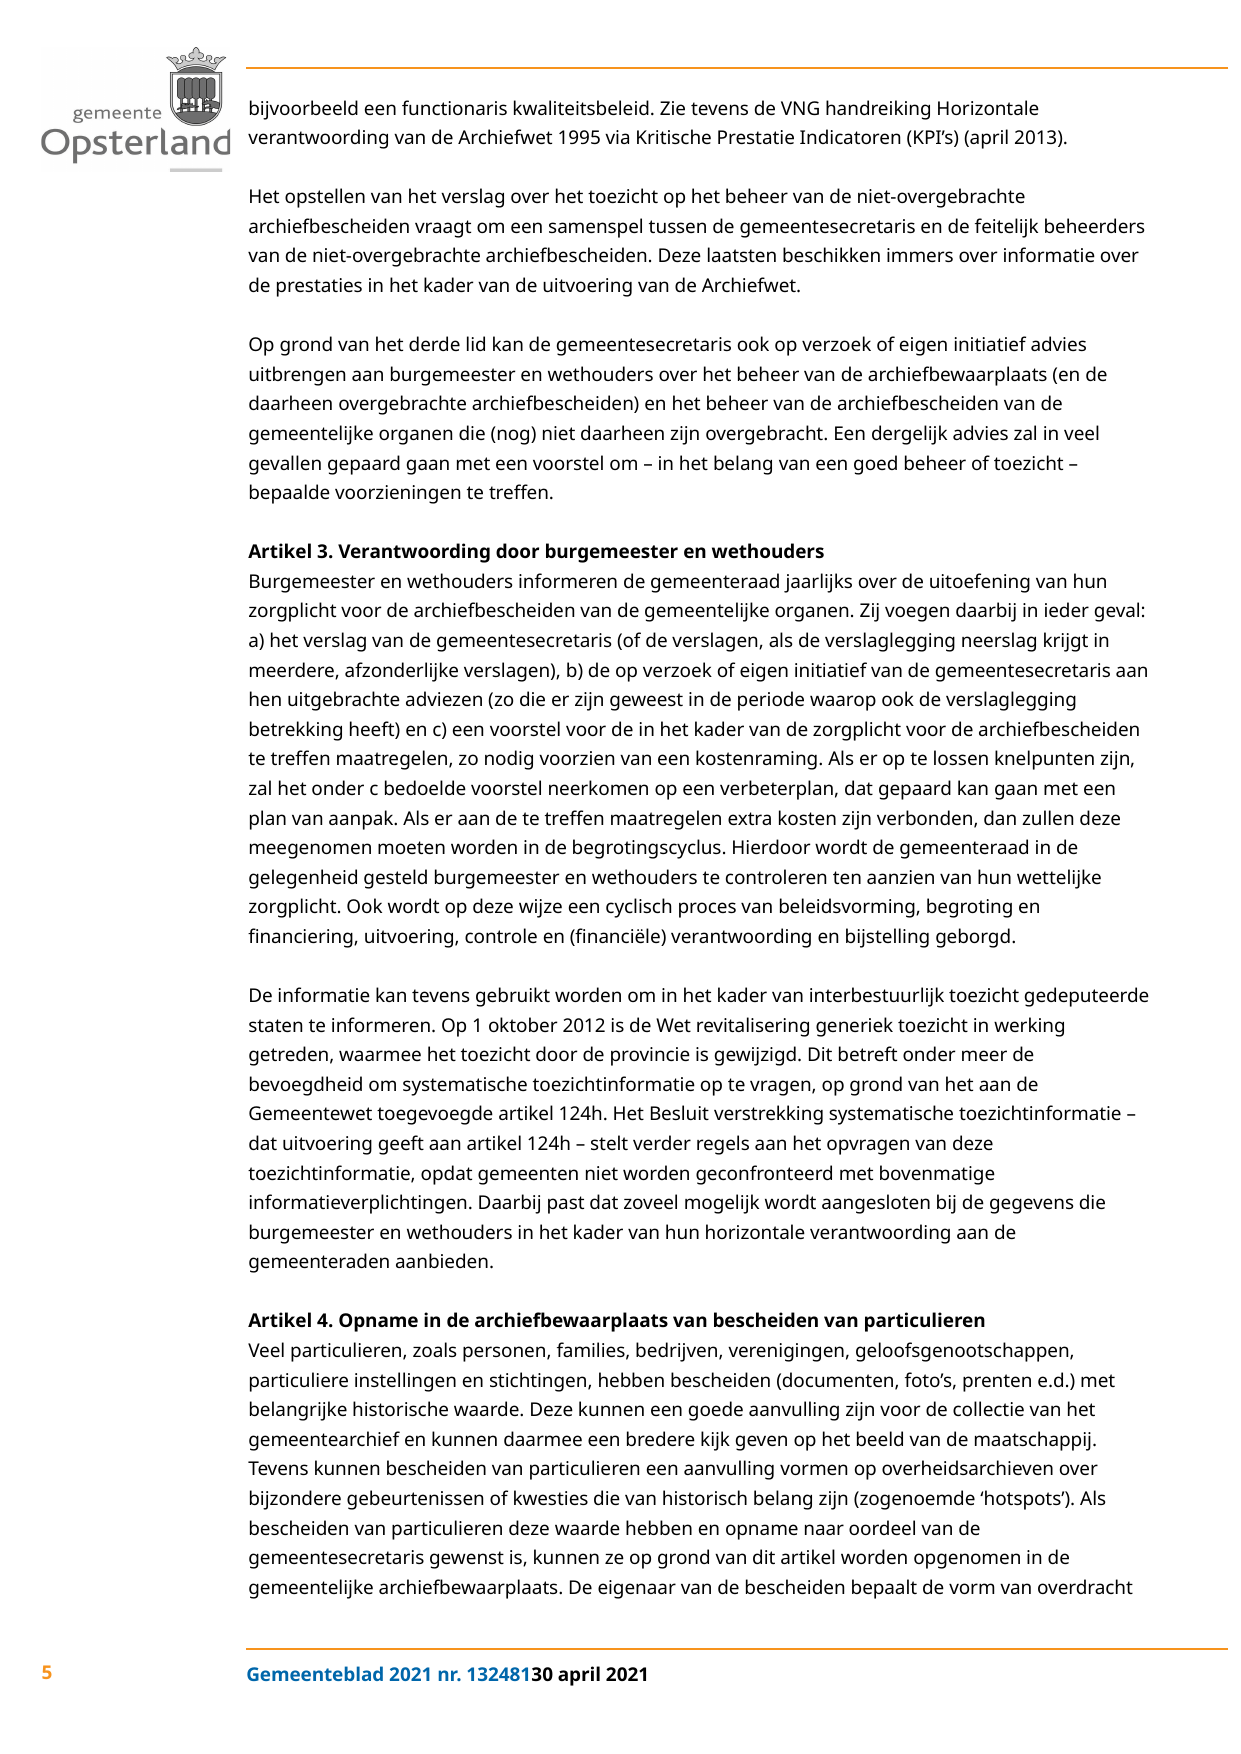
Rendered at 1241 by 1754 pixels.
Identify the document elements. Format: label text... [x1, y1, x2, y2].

text De informatie kan tevens gebruikt worden om in het kader van interbestuurlijk toezicht gedeputeerde staten te informeren. Op 1 oktober 2012 is de Wet revitalisering generiek toezicht in werking getreden, waarmee het toezicht door de provincie is gewijzigd. Dit betreft onder meer de bevoegdheid om systematische toezichtinformatie op te vragen, op grond van het aan de Gemeentewet toegevoegde artikel 124h. Het Besluit verstrekking systematische toezichtinformatie – dat uitvoering geeft aan artikel 124h – stelt verder regels aan het opvragen van deze toezichtinformatie, opdat gemeenten niet worden geconfronteerd met bovenmatige informatieverplichtingen. Daarbij past dat zoveel mogelijk wordt aangesloten bij de gegevens die burgemeester en wethouders in het kader van hun horizontale verantwoording aan de gemeenteraden aanbieden. [248, 982, 1152, 1274]
text Het opstellen van het verslag over het toezicht op het beheer van de niet-overgebrachte archiefbescheiden vraagt om een samenspel tussen de gemeentesecretaris en de feitelijk beheerders van de niet-overgebrachte archiefbescheiden. Deze laatsten beschikken immers over informatie over de prestaties in het kader van de uitvoering van de Archiefwet. [248, 183, 1152, 298]
picture [41, 47, 231, 172]
text Burgemeester en wethouders informeren de gemeenteraad jaarlijks over de uitoefening van hun zorgplicht voor de archiefbescheiden van de gemeentelijke organen. Zij voegen daarbij in ieder geval: a) het verslag van de gemeentesecretaris (of de verslagen, als de verslaglegging neerslag krijgt in meerdere, afzonderlijke verslagen), b) de op verzoek of eigen initiatief van de gemeentesecretaris aan hen uitgebrachte adviezen (zo die er zijn geweest in de periode waarop ook de verslaglegging betrekking heeft) en c) een voorstel voor de in het kader van de zorgplicht voor de archiefbescheiden te treffen maatregelen, zo nodig voorzien van een kostenraming. Als er op te lossen knelpunten zijn, zal het onder c bedoelde voorstel neerkomen op een verbeterplan, dat gepaard kan gaan met een plan van aanpak. Als er aan de te treffen maatregelen extra kosten zijn verbonden, dan zullen deze meegenomen moeten worden in de begrotingscyclus. Hierdoor wordt de gemeenteraad in de gelegenheid gesteld burgemeester en wethouders te controleren ten aanzien van hun wettelijke zorgplicht. Ook wordt op deze wijze een cyclisch proces van beleidsvorming, begroting en financiering, uitvoering, controle en (financiële) verantwoording en bijstelling geborgd. [248, 568, 1152, 949]
text Op grond van het derde lid kan de gemeentesecretaris ook op verzoek of eigen initiatief advies uitbrengen aan burgemeester en wethouders over het beheer van de archiefbewaarplaats (en de daarheen overgebrachte archiefbescheiden) en het beheer van de archiefbescheiden van de gemeentelijke organen die (nog) niet daarheen zijn overgebracht. Een dergelijk advies zal in veel gevallen gepaard gaan met een voorstel om – in het belang van een goed beheer of toezicht – bepaalde voorzieningen te treffen. [248, 331, 1152, 505]
text bijvoorbeeld een functionaris kwaliteitsbeleid. Zie tevens de VNG handreiking Horizontale verantwoording van de Archiefwet 1995 via Kritische Prestatie Indicatoren (KPI’s) (april 2013). [248, 95, 1152, 150]
text Artikel 3. Verantwoording door burgemeester en wethouders [248, 538, 1152, 564]
text Veel particulieren, zoals personen, families, bedrijven, verenigingen, geloofsgenootschappen, particuliere instellingen en stichtingen, hebben bescheiden (documenten, foto’s, prenten e.d.) met belangrijke historische waarde. Deze kunnen een goede aanvulling zijn voor de collectie van het gemeentearchief en kunnen daarmee een bredere kijk geven op het beeld van de maatschappij. Tevens kunnen bescheiden van particulieren een aanvulling vormen op overheidsarchieven over bijzondere gebeurtenissen of kwesties die van historisch belang zijn (zogenoemde ‘hotspots’). Als bescheiden van particulieren deze waarde hebben en opname naar oordeel van de gemeentesecretaris gewenst is, kunnen ze op grond van dit artikel worden opgenomen in de gemeentelijke archiefbewaarplaats. De eigenaar van de bescheiden bepaalt de vorm van overdracht [248, 1337, 1152, 1600]
text Artikel 4. Opname in de archiefbewaarplaats van bescheiden van particulieren [248, 1308, 1152, 1333]
